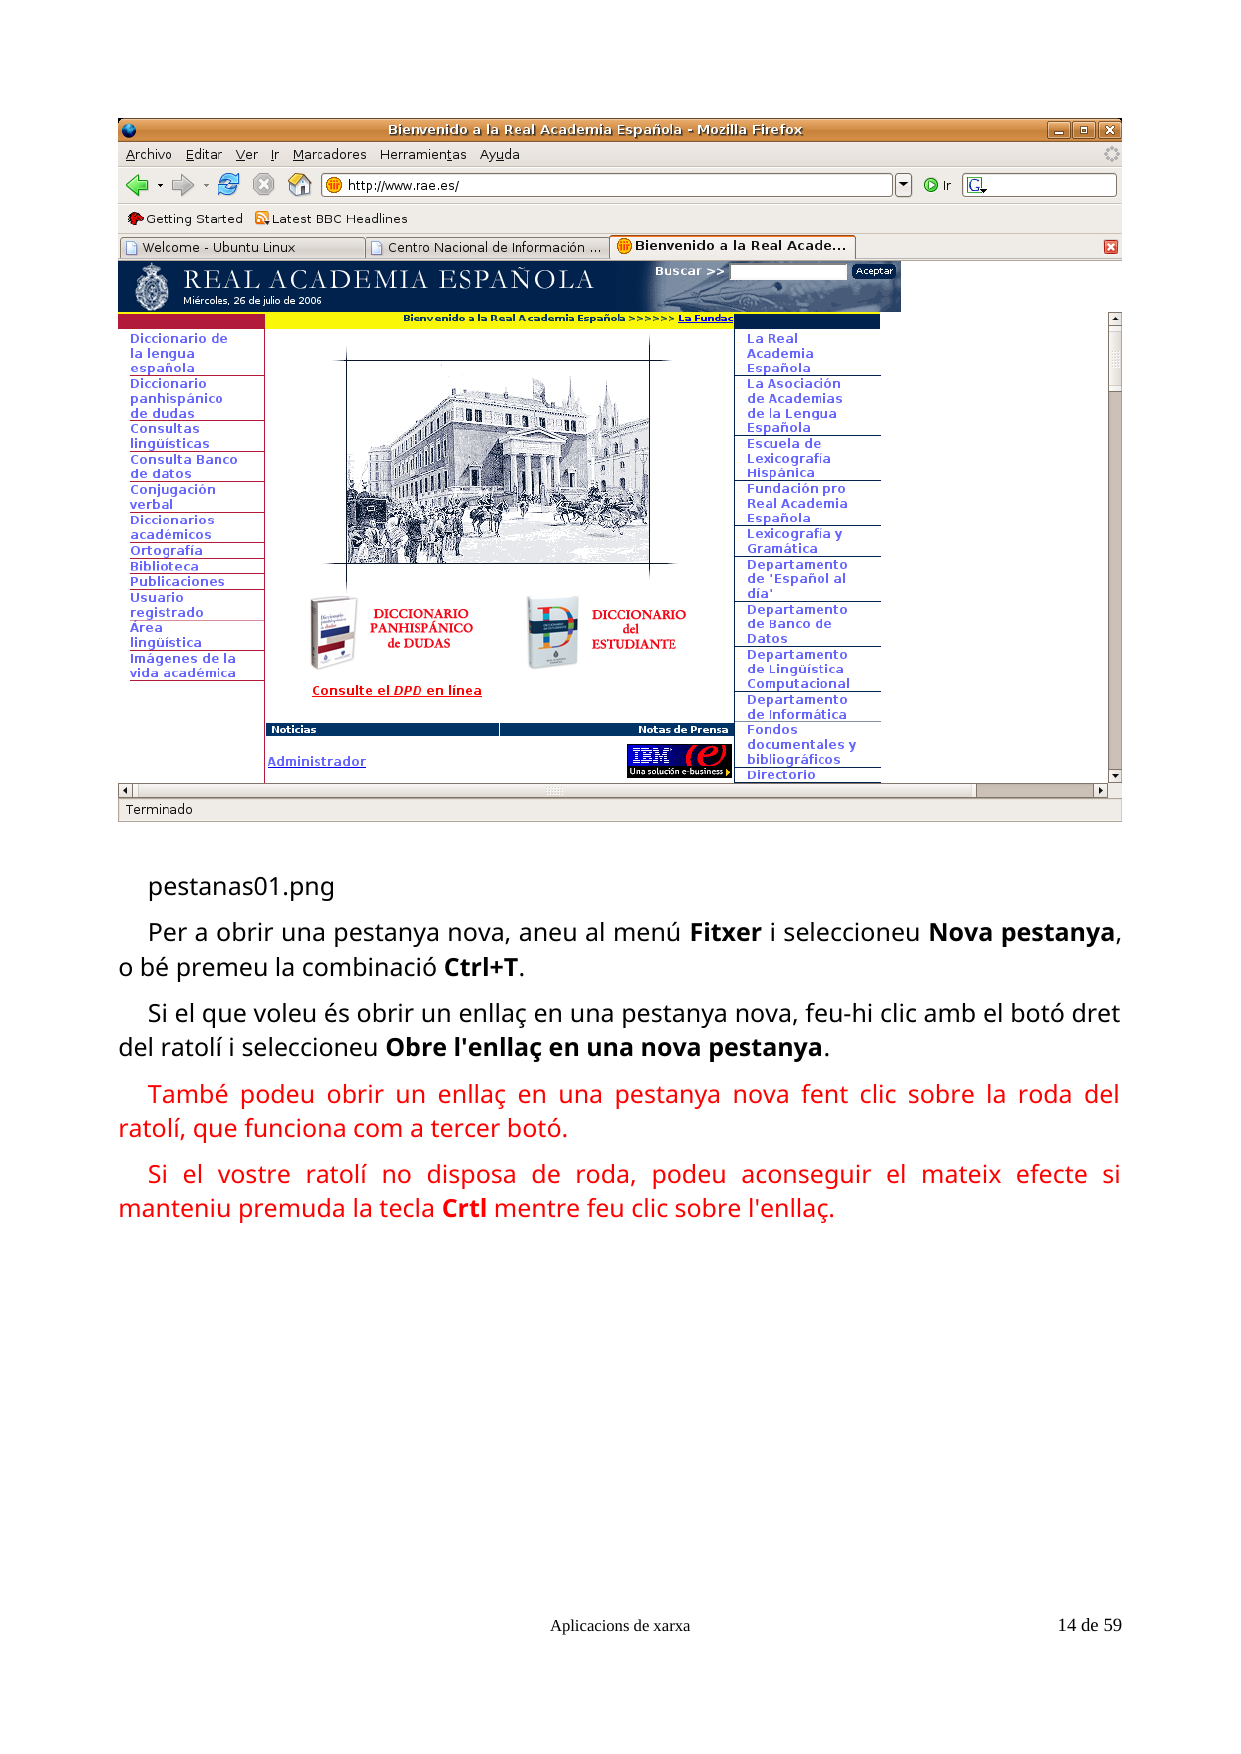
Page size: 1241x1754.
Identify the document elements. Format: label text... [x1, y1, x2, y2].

text Per a obrir una pestanya nova, aneu al menú Fitxer i seleccioneu Nova pestanya, o bé premeu la combinació Ctrl+T. [118, 915, 1122, 983]
text Si el vostre ratolí no disposa de roda, podeu aconseguir el mateix efecte si manteniu premuda la tecla Crtl mentre feu clic sobre l'enllaç. [118, 1157, 1122, 1225]
text També podeu obrir un enllaç en una pestanya nova fent clic sobre la roda del ratolí, que funciona com a tercer botó. [118, 1076, 1122, 1144]
picture [118, 118, 1122, 822]
text pestanas01.png [118, 868, 1122, 903]
text Si el que voleu és obrir un enllaç en una pestanya nova, feu-hi clic amb el botó dret del ratolí i seleccioneu Obre l'enllaç en una nova pestanya. [118, 996, 1122, 1064]
